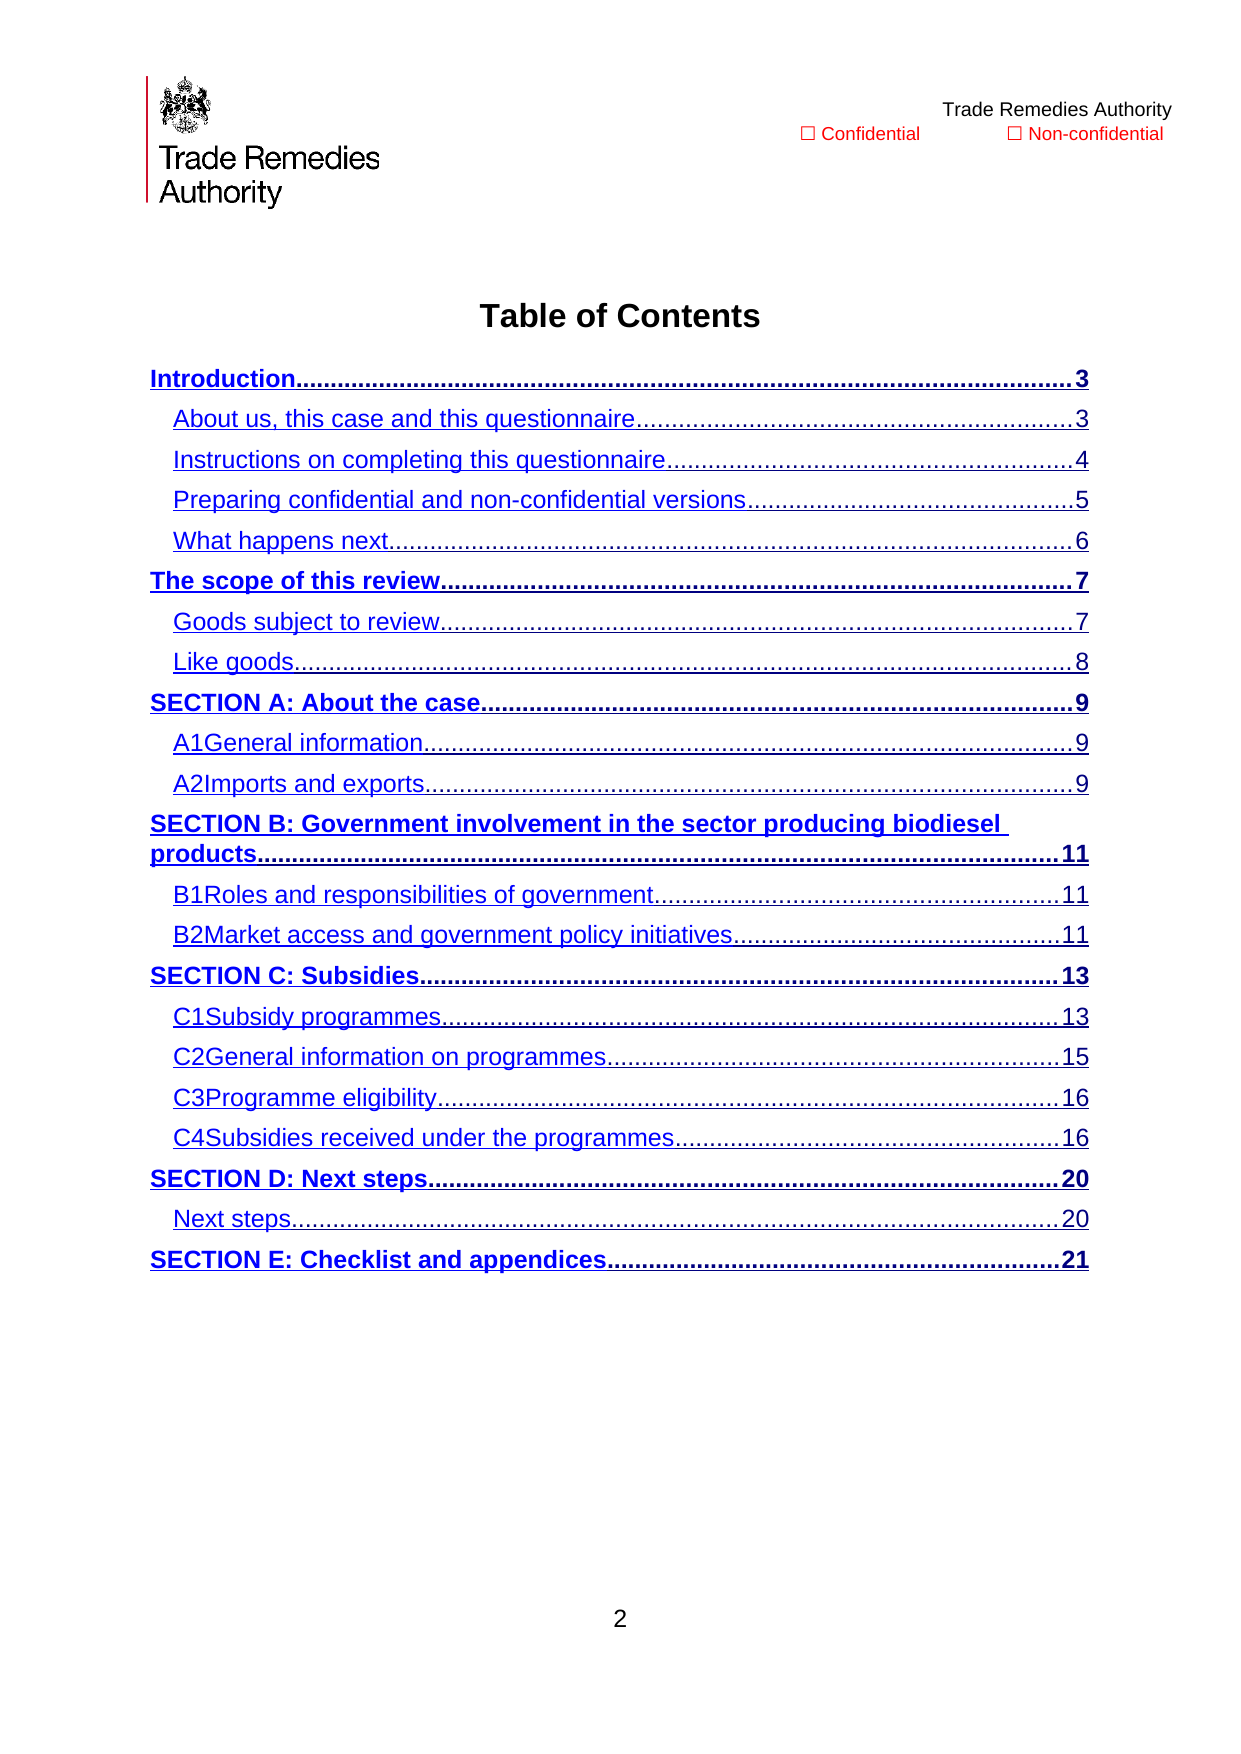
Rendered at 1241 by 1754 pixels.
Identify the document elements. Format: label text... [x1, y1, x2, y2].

text The scope of this review 7 [150, 566, 1090, 595]
text SECTION C: Subsidies 13 [150, 961, 1090, 990]
text A1 General information 9 [173, 728, 1090, 757]
text B2 Market access and government policy initiatives 11 [173, 921, 1090, 949]
text SECTION E: Checklist and appendices 21 [150, 1245, 1090, 1273]
text SECTION B: Government involvement in the sector producing biodiesel products 11 [150, 809, 1090, 868]
text SECTION D: Next steps 20 [150, 1164, 1090, 1192]
text Table of Contents [150, 296, 1090, 335]
text Preparing confidential and non-confidential versions 5 [173, 485, 1090, 514]
text What happens next 6 [173, 526, 1090, 554]
text B1 Roles and responsibilities of government 11 [173, 880, 1090, 909]
text C3 Programme eligibility 16 [173, 1083, 1090, 1111]
text Next steps 20 [173, 1204, 1090, 1233]
text C2 General information on programmes 15 [173, 1042, 1090, 1071]
text Instructions on completing this questionnaire 4 [173, 445, 1090, 473]
text A2 Imports and exports 9 [173, 769, 1090, 798]
text SECTION A: About the case 9 [150, 688, 1090, 717]
text Like goods 8 [173, 647, 1090, 676]
text About us, this case and this questionnaire 3 [173, 404, 1090, 433]
text Goods subject to review 7 [173, 607, 1090, 636]
text C1 Subsidy programmes 13 [173, 1002, 1090, 1030]
text Introduction 3 [150, 364, 1090, 392]
text C4 Subsidies received under the programmes 16 [173, 1123, 1090, 1152]
